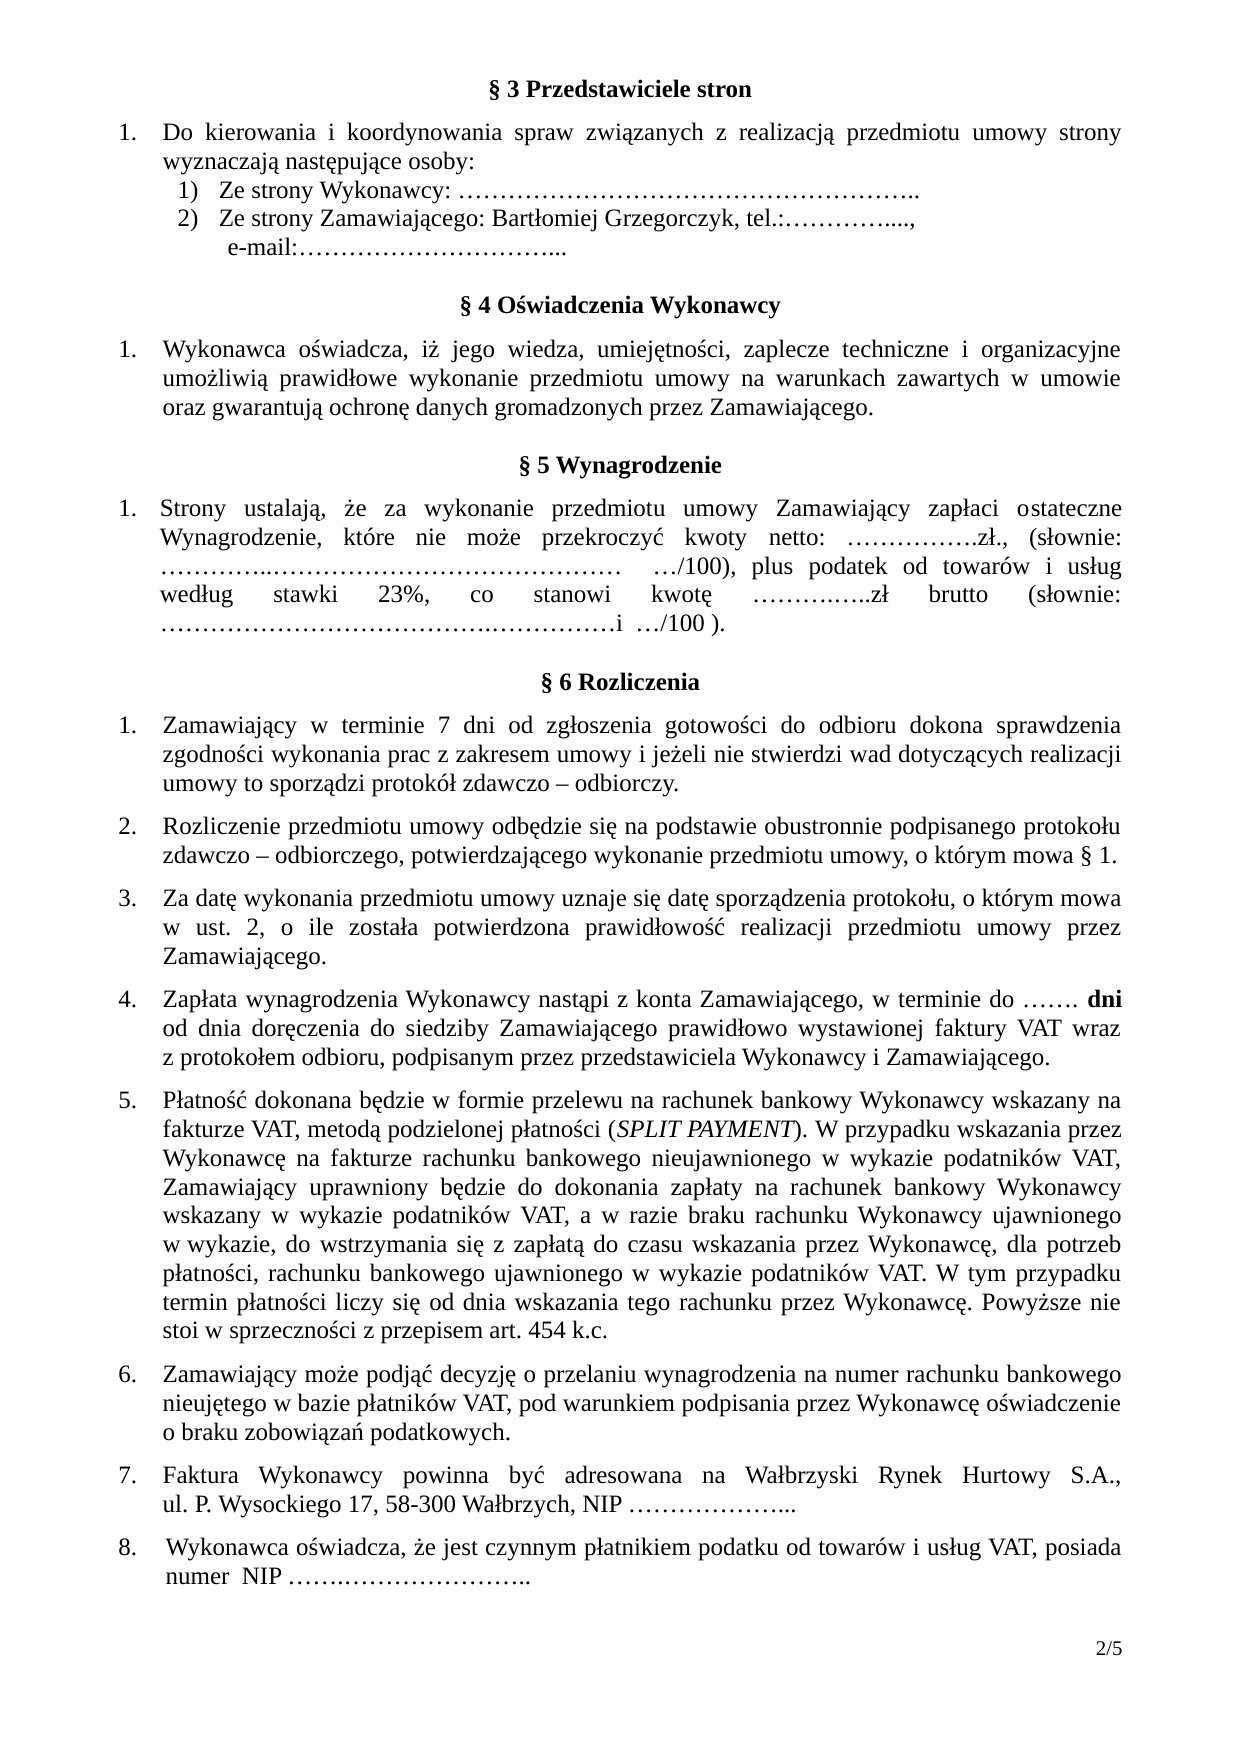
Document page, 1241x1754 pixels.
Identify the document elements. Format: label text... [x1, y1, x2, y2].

text § 5 Wynagrodzenie [118, 450, 1122, 478]
text § 4 Oświadczenia Wykonawcy [118, 291, 1122, 319]
list Ze strony Zamawiającego: Bartłomiej Grzegorczyk, tel.:…………...., [177, 203, 1122, 232]
list Ze strony Wykonawcy: ……………………………………………….. [177, 175, 1122, 203]
text e-mail:…………………………... [177, 232, 1122, 261]
text § 3 Przedstawiciele stron [118, 74, 1122, 102]
list Zapłata wynagrodzenia Wykonawcy nastąpi z konta Zamawiającego, w terminie do ……. dni od dnia doręczenia do siedziby Zamawiającego prawidłowo wystawionej faktury VAT wraz z protokołem odbioru, podpisanym przez przedstawiciela Wykonawcy i Zamawiającego. [118, 984, 1122, 1071]
list Płatność dokonana będzie w formie przelewu na rachunek bankowy Wykonawcy wskazany na fakturze VAT, metodą podzielonej płatności (SPLIT PAYMENT). W przypadku wskazania przez Wykonawcę na fakturze rachunku bankowego nieujawnionego w wykazie podatników VAT, Zamawiający uprawniony będzie do dokonania zapłaty na rachunek bankowy Wykonawcy wskazany w wykazie podatników VAT, a w razie braku rachunku Wykonawcy ujawnionego w wykazie, do wstrzymania się z zapłatą do czasu wskazania przez Wykonawcę, dla potrzeb płatności, rachunku bankowego ujawnionego w wykazie podatników VAT. W tym przypadku termin płatności liczy się od dnia wskazania tego rachunku przez Wykonawcę. Powyższe nie stoi w sprzeczności z przepisem art. 454 k.c. [118, 1086, 1122, 1344]
list Wykonawca oświadcza, iż jego wiedza, umiejętności, zaplecze techniczne i organizacyjne umożliwią prawidłowe wykonanie przedmiotu umowy na warunkach zawartych w umowie oraz gwarantują ochronę danych gromadzonych przez Zamawiającego. [118, 334, 1122, 420]
list Zamawiający w terminie 7 dni od zgłoszenia gotowości do odbioru dokona sprawdzenia zgodności wykonania prac z zakresem umowy i jeżeli nie stwierdzi wad dotyczących realizacji umowy to sporządzi protokół zdawczo – odbiorczy. [118, 710, 1122, 796]
list Za datę wykonania przedmiotu umowy uznaje się datę sporządzenia protokołu, o którym mowa w ust. 2, o ile została potwierdzona prawidłowość realizacji przedmiotu umowy przez Zamawiającego. [118, 883, 1122, 970]
text § 6 Rozliczenia [118, 667, 1122, 695]
list Do kierowania i koordynowania spraw związanych z realizacją przedmiotu umowy strony wyznaczają następujące osoby: [118, 117, 1122, 175]
list Zamawiający może podjąć decyzję o przelaniu wynagrodzenia na numer rachunku bankowego nieujętego w bazie płatników VAT, pod warunkiem podpisania przez Wykonawcę oświadczenie o braku zobowiązań podatkowych. [118, 1359, 1122, 1445]
text 7. Faktura Wykonawcy powinna być adresowana na Wałbrzyski Rynek Hurtowy S.A., ul. P. Wysockiego 17, 58-300 Wałbrzych, NIP ………………... [118, 1460, 1122, 1518]
list Strony ustalają, że za wykonanie przedmiotu umowy Zamawiający zapłaci ostateczne Wynagrodzenie, które nie może przekroczyć kwoty netto: …………….zł., (słownie: …………..…………………………………… …/100), plus podatek od towarów i usług według stawki 23%, co stanowi kwotę ……….…..zł brutto (słownie: ………………………………….……………i …/100 ). [118, 493, 1122, 637]
text 8. Wykonawca oświadcza, że jest czynnym płatnikiem podatku od towarów i usług VAT, posiada numer NIP …….………………….. [118, 1532, 1122, 1590]
list Rozliczenie przedmiotu umowy odbędzie się na podstawie obustronnie podpisanego protokołu zdawczo – odbiorczego, potwierdzającego wykonanie przedmiotu umowy, o którym mowa § 1. [118, 811, 1122, 869]
